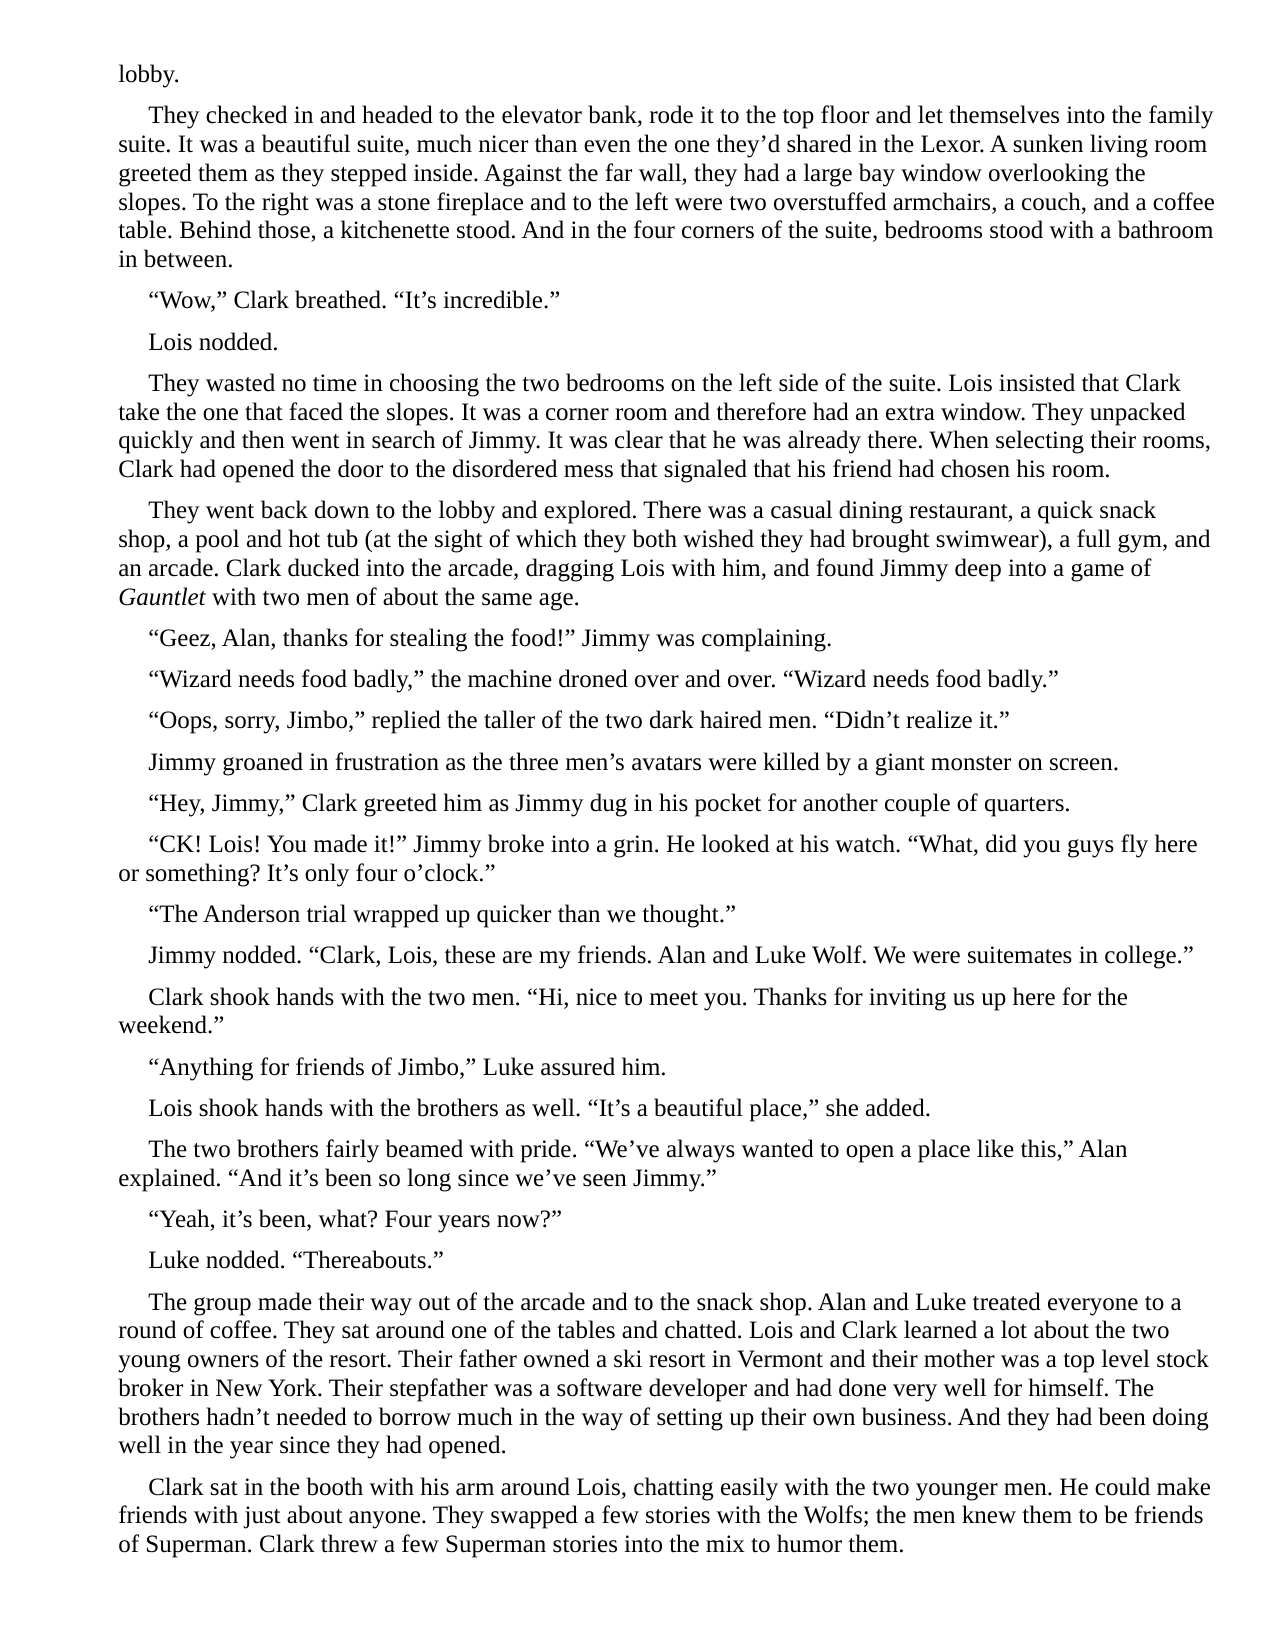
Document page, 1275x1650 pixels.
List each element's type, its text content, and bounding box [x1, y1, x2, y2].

text Lois nodded. [118, 327, 1216, 355]
text “The Anderson trial wrapped up quicker than we thought.” [118, 899, 1216, 928]
text The group made their way out of the arcade and to the snack shop. Alan and Luke treated everyone to a round of coffee. They sat around one of the tables and chatted. Lois and Clark learned a lot about the two young owners of the resort. Their father owned a ski resort in Vermont and their mother was a top level stock broker in New York. Their stepfather was a software developer and had done very well for himself. The brothers hadn’t needed to borrow much in the way of setting up their own business. And they had been doing well in the year since they had opened. [118, 1287, 1216, 1459]
text Luke nodded. “Thereabouts.” [118, 1245, 1216, 1274]
text Jimmy nodded. “Clark, Lois, these are my friends. Alan and Luke Wolf. We were suitemates in college.” [118, 940, 1216, 969]
text “Hey, Jimmy,” Clark greeted him as Jimmy dug in his pocket for another couple of quarters. [118, 788, 1216, 817]
text “Wow,” Clark breathed. “It’s incredible.” [118, 285, 1216, 314]
text lobby. [118, 59, 1216, 88]
text They went back down to the lobby and explored. There was a casual dining restaurant, a quick snack shop, a pool and hot tub (at the sight of which they both wished they had brought swimwear), a full gym, and an arcade. Clark ducked into the arcade, dragging Lois with him, and found Jimmy deep into a game of Gauntlet with two men of about the same age. [118, 495, 1216, 610]
text “Geez, Alan, thanks for stealing the food!” Jimmy was complaining. [118, 623, 1216, 652]
text “Wizard needs food badly,” the machine droned over and over. “Wizard needs food badly.” [118, 664, 1216, 693]
text Lois shook hands with the brothers as well. “It’s a beautiful place,” she added. [118, 1093, 1216, 1122]
text “CK! Lois! You made it!” Jimmy broke into a grin. He looked at his watch. “What, did you guys fly here or something? It’s only four o’clock.” [118, 829, 1216, 887]
text “Yeah, it’s been, what? Four years now?” [118, 1204, 1216, 1233]
text Clark sat in the booth with his arm around Lois, chatting easily with the two younger men. He could make friends with just about anyone. They swapped a few stories with the Wolfs; the men knew them to be friends of Superman. Clark threw a few Superman stories into the mix to humor them. [118, 1472, 1216, 1558]
text The two brothers fairly beamed with pride. “We’ve always wanted to open a place like this,” Alan explained. “And it’s been so long since we’ve seen Jimmy.” [118, 1134, 1216, 1192]
text Jimmy groaned in frustration as the three men’s avatars were killed by a giant monster on screen. [118, 747, 1216, 775]
text They checked in and headed to the elevator bank, rode it to the top floor and let themselves into the family suite. It was a beautiful suite, much nicer than even the one they’d shared in the Lexor. A sunken living room greeted them as they stepped inside. Against the far wall, they had a large bay window overlooking the slopes. To the right was a stone fireplace and to the left were two overstuffed armchairs, a couch, and a coffee table. Behind those, a kitchenette stood. And in the four corners of the suite, bedrooms stood with a bathroom in between. [118, 100, 1216, 273]
text Clark shook hands with the two men. “Hi, nice to meet you. Thanks for inviting us up here for the weekend.” [118, 982, 1216, 1039]
text They wasted no time in choosing the two bedrooms on the left side of the suite. Lois insisted that Clark take the one that faced the slopes. It was a corner room and therefore had an extra window. They unpacked quickly and then went in search of Jimmy. It was clear that he was already there. When selecting their rooms, Clark had opened the door to the disordered mess that signaled that his friend had chosen his room. [118, 368, 1216, 483]
text “Anything for friends of Jimbo,” Luke assured him. [118, 1052, 1216, 1080]
text “Oops, sorry, Jimbo,” replied the taller of the two dark haired men. “Didn’t realize it.” [118, 705, 1216, 734]
